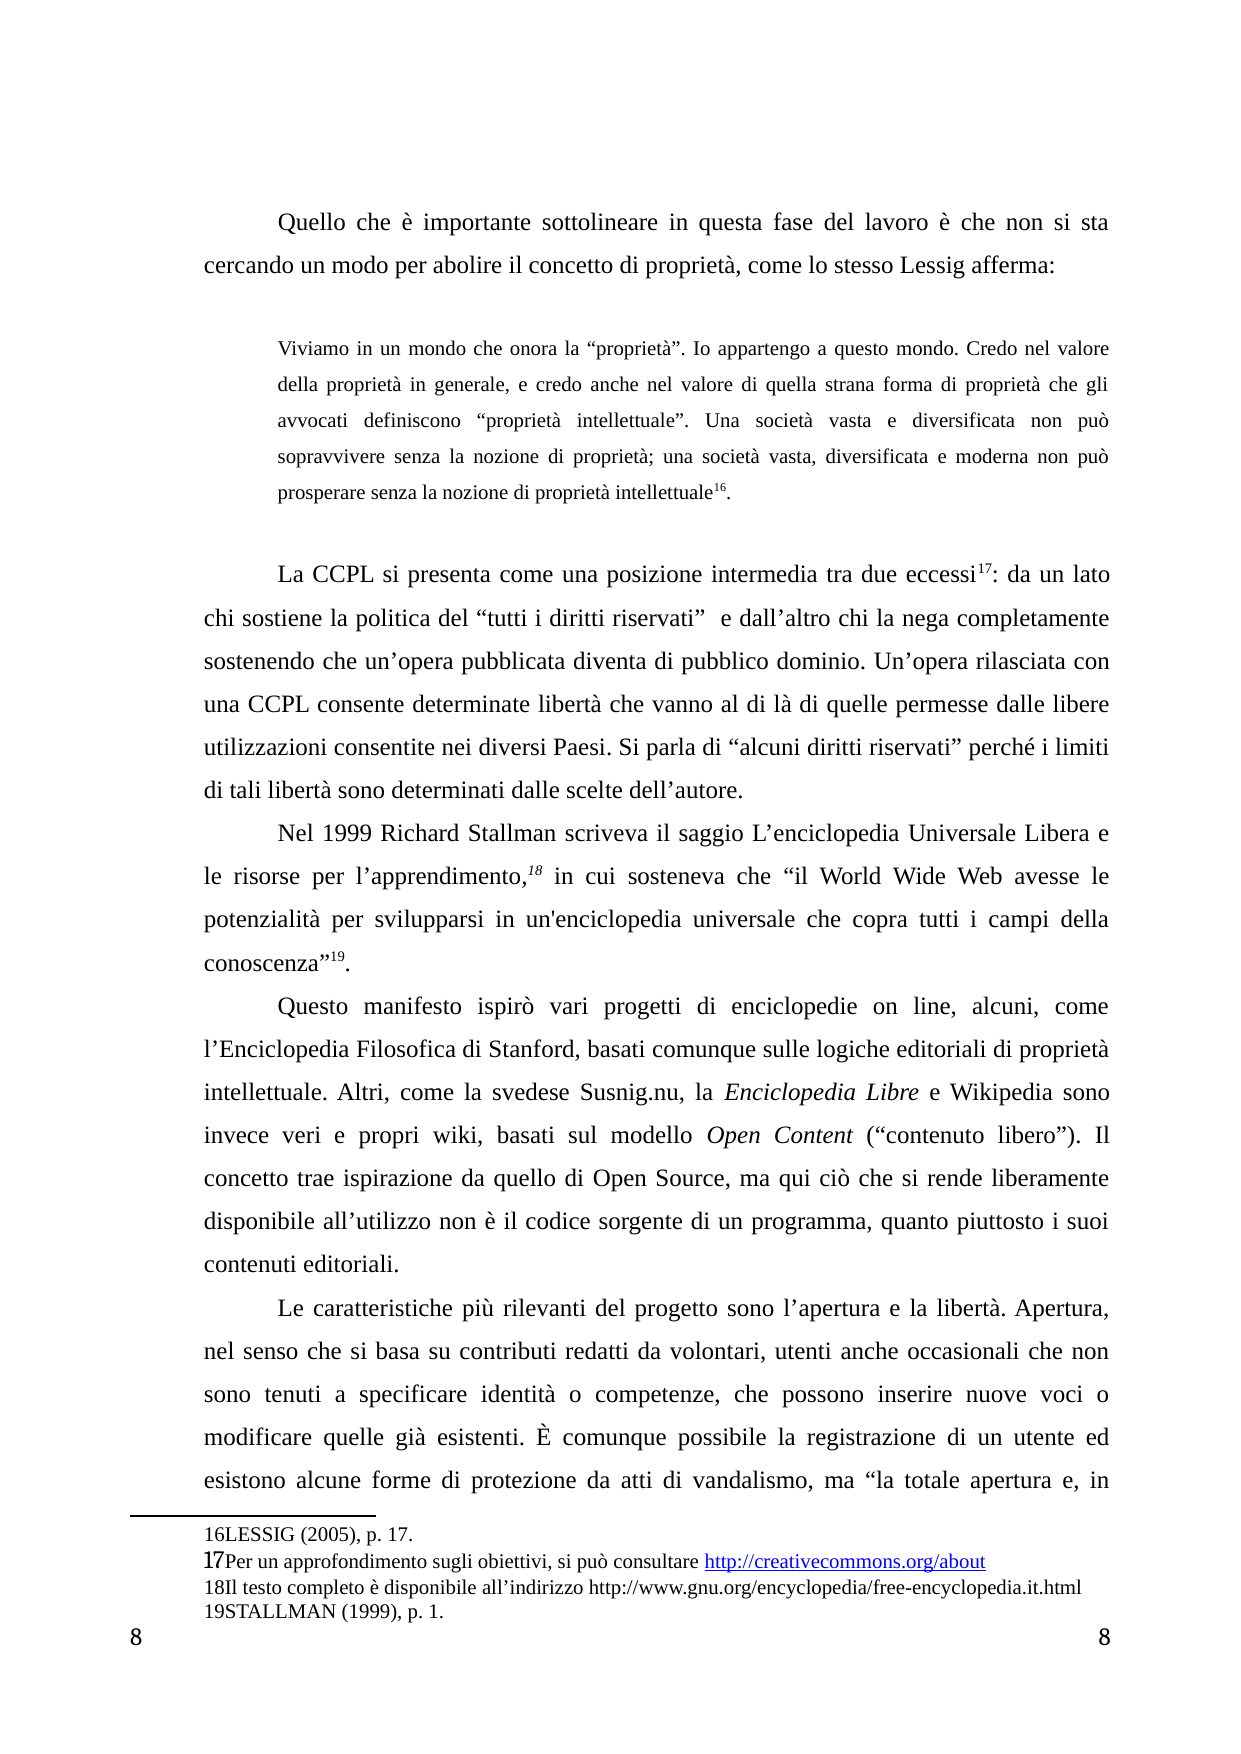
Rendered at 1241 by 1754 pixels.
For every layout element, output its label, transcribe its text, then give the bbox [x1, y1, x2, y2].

text Le caratteristiche più rilevanti del progetto sono l’apertura e la libertà. Apertura, nel senso che si basa su contributi redatti da volontari, utenti anche occasionali che non sono tenuti a specificare identità o competenze, che possono inserire nuove voci o modificare quelle già esistenti. È comunque possibile la registrazione di un utente ed esistono alcune forme di protezione da atti di vandalismo, ma “la totale apertura e, in [204, 1293, 1110, 1494]
text Viviamo in un mondo che onora la “proprietà”. Io appartengo a questo mondo. Credo nel valore della proprietà in generale, e credo anche nel valore di quella strana forma di proprietà che gli avvocati definiscono “proprietà intellettuale”. Una società vasta e diversificata non può sopravvivere senza la nozione di proprietà; una società vasta, diversificata e moderna non può prosperare senza la nozione di proprietà intellettuale. [277, 336, 1110, 504]
text LESSIG (2005), p. 17. [204, 1522, 1110, 1546]
text Nel 1999 Richard Stallman scriveva il saggio L’enciclopedia Universale Libera e le risorse per l’apprendimento, in cui sosteneva che “il World Wide Web avesse le potenzialità per svilupparsi in un'enciclopedia universale che copra tutti i campi della conoscenza”. [204, 818, 1110, 976]
text Questo manifesto ispirò vari progetti di enciclopedie on line, alcuni, come l’Enciclopedia Filosofica di Stanford, basati comunque sulle logiche editoriali di proprietà intellettuale. Altri, come la svedese Susnig.nu, la Enciclopedia Libre e Wikipedia sono invece veri e propri wiki, basati sul modello Open Content (“contenuto libero”). Il concetto trae ispirazione da quello di Open Source, ma qui ciò che si rende liberamente disponibile all’utilizzo non è il codice sorgente di un programma, quanto piuttosto i suoi contenuti editoriali. [204, 991, 1110, 1278]
text Il testo completo è disponibile all’indirizzo http://www.gnu.org/encyclopedia/free-encyclopedia.it.html [204, 1574, 1110, 1599]
text Per un approfondimento sugli obiettivi, si può consultare http://creativecommons.org/about [204, 1546, 1110, 1574]
text La CCPL si presenta come una posizione intermedia tra due eccessi: da un lato chi sostiene la politica del “tutti i diritti riservati” e dall’altro chi la nega completamente sostenendo che un’opera pubblicata diventa di pubblico dominio. Un’opera rilasciata con una CCPL consente determinate libertà che vanno al di là di quelle permesse dalle libere utilizzazioni consentite nei diversi Paesi. Si parla di “alcuni diritti riservati” perché i limiti di tali libertà sono determinati dalle scelte dell’autore. [204, 559, 1110, 804]
text STALLMAN (1999), p. 1. [204, 1599, 1110, 1623]
text Quello che è importante sottolineare in questa fase del lavoro è che non si sta cercando un modo per abolire il concetto di proprietà, come lo stesso Lessig afferma: [204, 207, 1110, 279]
